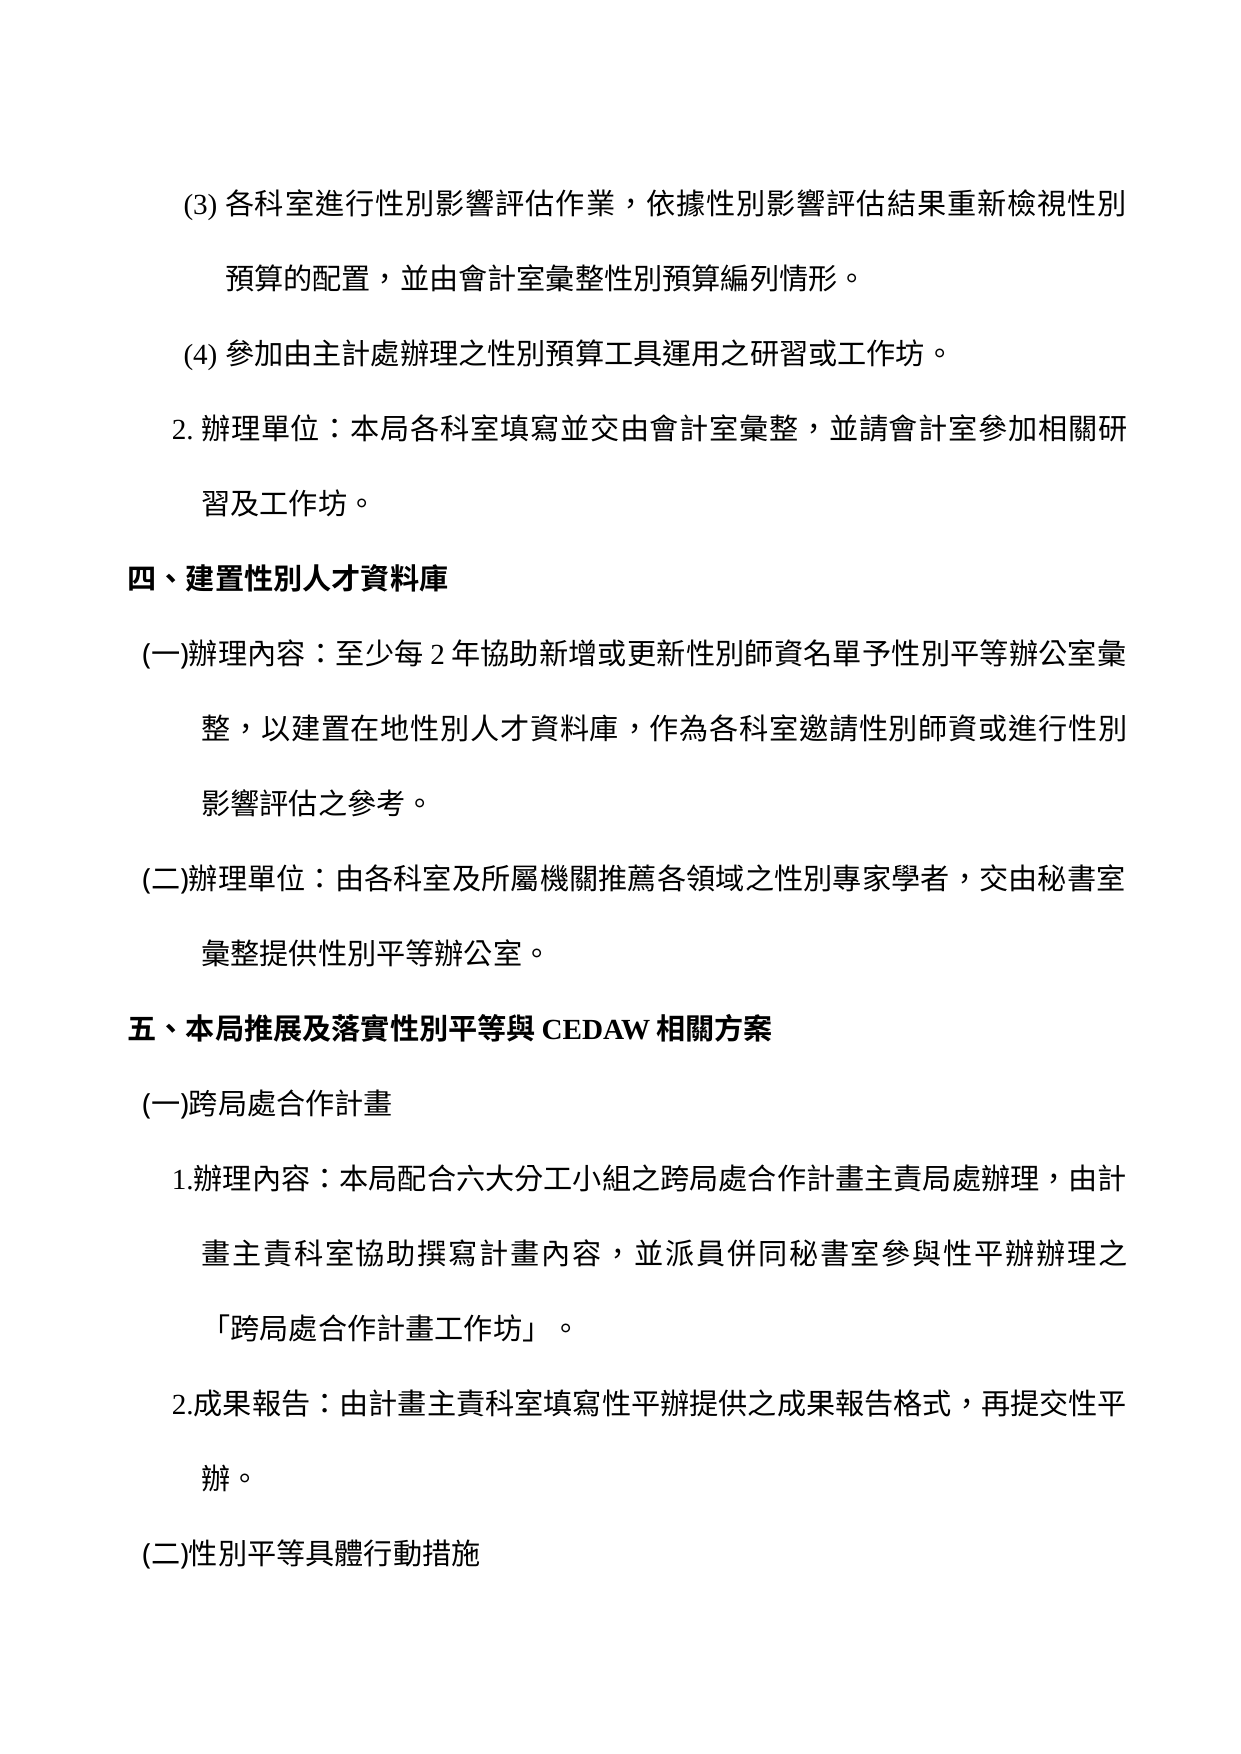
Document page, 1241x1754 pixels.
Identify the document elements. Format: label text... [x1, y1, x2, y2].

list 辦理單位：由各科室及所屬機關推薦各領域之性別專家學者，交由秘書室彙整提供性別平等辦公室。 [142, 839, 1128, 989]
list 辦理內容：至少每2年協助新增或更新性別師資名單予性別平等辦公室彙整，以建置在地性別人才資料庫，作為各科室邀請性別師資或進行性別影響評估之參考。 [142, 614, 1128, 839]
list 本局推展及落實性別平等與CEDAW相關方案 [127, 989, 1128, 1064]
list 成果報告：由計畫主責科室填寫性平辦提供之成果報告格式，再提交性平辦。 [172, 1364, 1128, 1514]
list 辦理內容：本局配合六大分工小組之跨局處合作計畫主責局處辦理，由計畫主責科室協助撰寫計畫內容，並派員併同秘書室參與性平辦辦理之「跨局處合作計畫工作坊」。 [172, 1139, 1128, 1364]
list 辦理單位：本局各科室填寫並交由會計室彙整，並請會計室參加相關研習及工作坊。 [172, 389, 1128, 539]
list 性別平等具體行動措施 [142, 1514, 1128, 1589]
list 各科室進行性別影響評估作業，依據性別影響評估結果重新檢視性別預算的配置，並由會計室彙整性別預算編列情形。 [183, 164, 1128, 314]
list 參加由主計處辦理之性別預算工具運用之研習或工作坊。 [183, 314, 1128, 389]
list 跨局處合作計畫 [142, 1064, 1128, 1139]
list 建置性別人才資料庫 [127, 539, 1128, 614]
